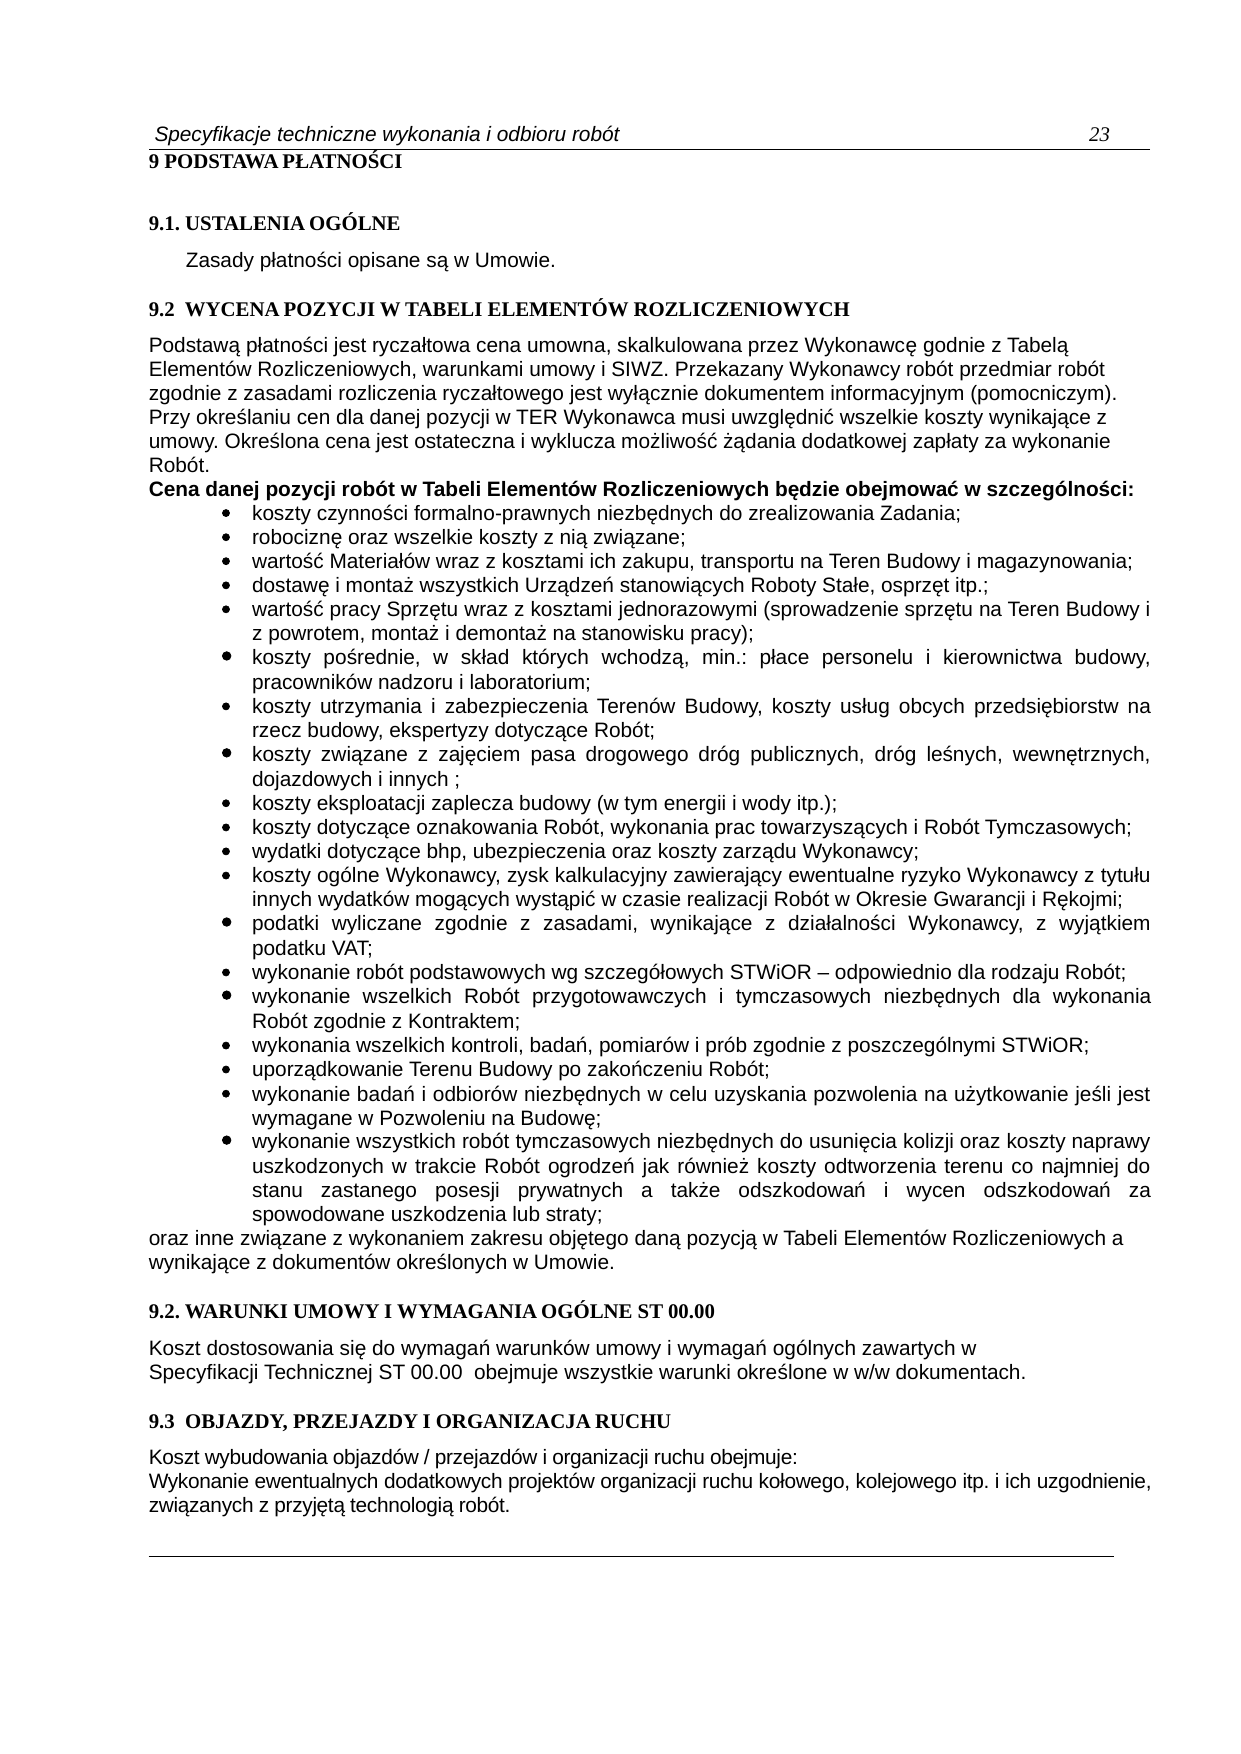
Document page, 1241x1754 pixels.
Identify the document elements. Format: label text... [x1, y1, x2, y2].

list dostawę i montaż wszystkich Urządzeń stanowiących Roboty Stałe, osprzęt itp.; [222, 573, 1152, 597]
list wydatki dotyczące bhp, ubezpieczenia oraz koszty zarządu Wykonawcy; [222, 839, 1152, 863]
subtitle 9.1. Ustalenia ogólne [148, 211, 1152, 235]
list koszty czynności formalno-prawnych niezbędnych do zrealizowania Zadania; [222, 501, 1152, 525]
list koszty ogólne Wykonawcy, zysk kalkulacyjny zawierający ewentualne ryzyko Wykonawcy z tytułu innych wydatków mogących wystąpić w czasie realizacji Robót w Okresie Gwarancji i Rękojmi; [222, 863, 1152, 911]
subtitle 9.3 Objazdy, Przejazdy i Organizacja Ruchu [148, 1409, 1152, 1433]
list koszty eksploatacji zaplecza budowy (w tym energii i wody itp.); [222, 791, 1152, 815]
text Cena danej pozycji robót w Tabeli Elementów Rozliczeniowych będzie obejmować w szczególności: [148, 477, 1152, 501]
list wartość Materiałów wraz z kosztami ich zakupu, transportu na Teren Budowy i magazynowania; [222, 549, 1152, 573]
list uporządkowanie Terenu Budowy po zakończeniu Robót; [222, 1057, 1152, 1081]
text Specyfikacji Technicznej ST 00.00 obejmuje wszystkie warunki określone w w/w dokumentach. [148, 1360, 1152, 1384]
list wykonanie robót podstawowych wg szczegółowych STWiOR – odpowiednio dla rodzaju Robót; [222, 960, 1152, 984]
text Koszt wybudowania objazdów / przejazdów i organizacji ruchu obejmuje: [148, 1445, 1152, 1469]
text Podstawą płatności jest ryczałtowa cena umowna, skalkulowana przez Wykonawcę godnie z Tabelą Elementów Rozliczeniowych, warunkami umowy i SIWZ. Przekazany Wykonawcy robót przedmiar robót zgodnie z zasadami rozliczenia ryczałtowego jest wyłącznie dokumentem informacyjnym (pomocniczym). Przy określaniu cen dla danej pozycji w TER Wykonawca musi uwzględnić wszelkie koszty wynikające z umowy. Określona cena jest ostateczna i wyklucza możliwość żądania dodatkowej zapłaty za wykonanie Robót. [148, 333, 1152, 477]
list wykonanie wszelkich Robót przygotowawczych i tymczasowych niezbędnych dla wykonania Robót zgodnie z Kontraktem; [222, 984, 1152, 1033]
subtitle 9.2. Warunki umowy i wymagania ogólne ST 00.00 [148, 1299, 1152, 1323]
subtitle 9.2 Wycena pozycji w Tabeli Elementów Rozliczeniowych [148, 297, 1152, 321]
list wykonania wszelkich kontroli, badań, pomiarów i prób zgodnie z poszczególnymi STWiOR; [222, 1033, 1152, 1057]
text Koszt dostosowania się do wymagań warunków umowy i wymagań ogólnych zawartych w [148, 1336, 1152, 1360]
list koszty dotyczące oznakowania Robót, wykonania prac towarzyszących i Robót Tymczasowych; [222, 815, 1152, 839]
text Wykonanie ewentualnych dodatkowych projektów organizacji ruchu kołowego, kolejowego itp. i ich uzgodnienie, związanych z przyjętą technologią robót. [148, 1469, 1152, 1517]
list koszty utrzymania i zabezpieczenia Terenów Budowy, koszty usług obcych przedsiębiorstw na rzecz budowy, ekspertyzy dotyczące Robót; [222, 694, 1152, 742]
text Zasady płatności opisane są w Umowie. [186, 248, 1152, 272]
list wartość pracy Sprzętu wraz z kosztami jednorazowymi (sprowadzenie sprzętu na Teren Budowy i z powrotem, montaż i demontaż na stanowisku pracy); [222, 597, 1152, 645]
list koszty pośrednie, w skład których wchodzą, min.: płace personelu i kierownictwa budowy, pracowników nadzoru i laboratorium; [222, 645, 1152, 694]
list podatki wyliczane zgodnie z zasadami, wynikające z działalności Wykonawcy, z wyjątkiem podatku VAT; [222, 911, 1152, 960]
list wykonanie badań i odbiorów niezbędnych w celu uzyskania pozwolenia na użytkowanie jeśli jest wymagane w Pozwoleniu na Budowę; [222, 1081, 1152, 1129]
text oraz inne związane z wykonaniem zakresu objętego daną pozycją w Tabeli Elementów Rozliczeniowych a wynikające z dokumentów określonych w Umowie. [148, 1226, 1152, 1274]
subtitle 9 PODSTAWA PŁATNOŚCI [148, 149, 1152, 173]
list koszty związane z zajęciem pasa drogowego dróg publicznych, dróg leśnych, wewnętrznych, dojazdowych i innych ; [222, 742, 1152, 791]
list robociznę oraz wszelkie koszty z nią związane; [222, 525, 1152, 549]
list wykonanie wszystkich robót tymczasowych niezbędnych do usunięcia kolizji oraz koszty naprawy uszkodzonych w trakcie Robót ogrodzeń jak również koszty odtworzenia terenu co najmniej do stanu zastanego posesji prywatnych a także odszkodowań i wycen odszkodowań za spowodowane uszkodzenia lub straty; [222, 1129, 1152, 1226]
